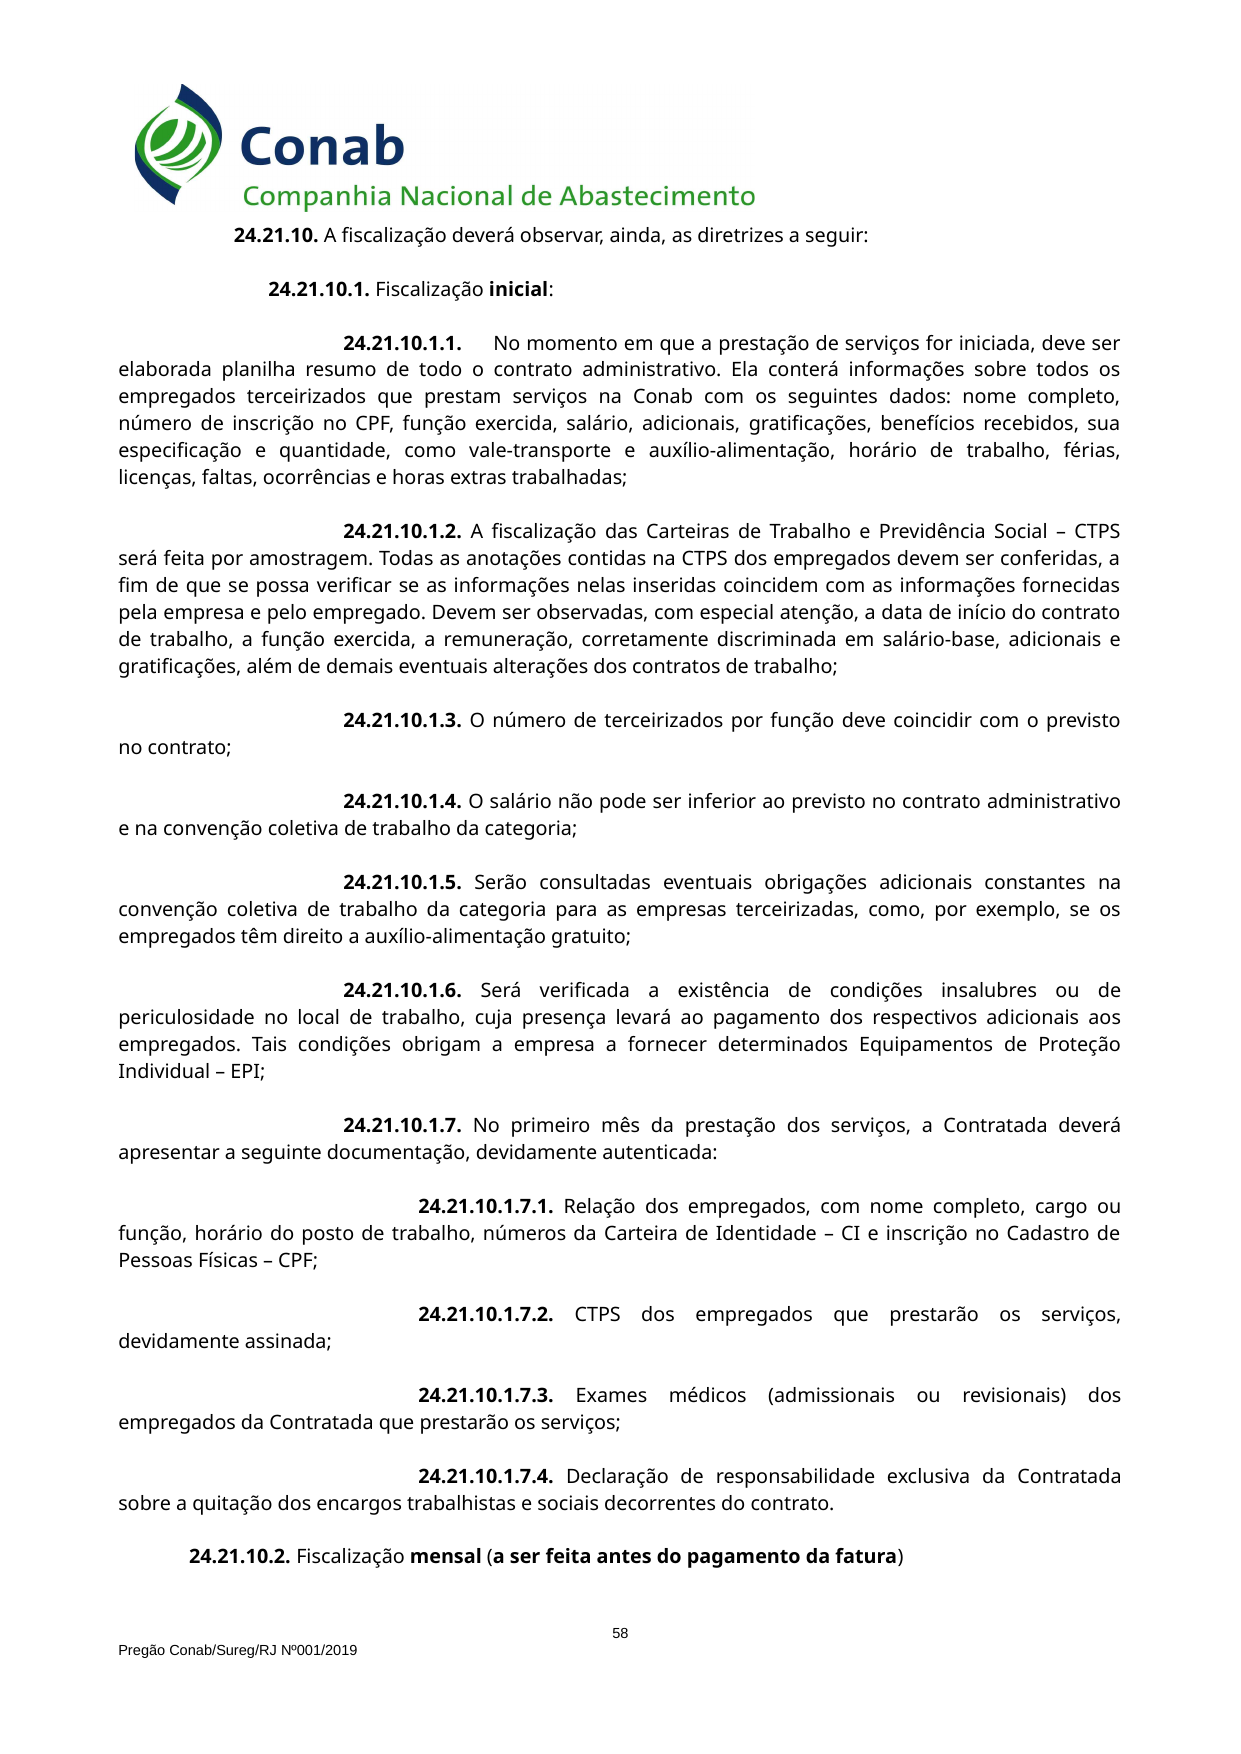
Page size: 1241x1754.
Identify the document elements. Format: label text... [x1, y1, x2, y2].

text 24.21.10.1.5. Serão consultadas eventuais obrigações adicionais constantes na convenção coletiva de trabalho da categoria para as empresas terceirizadas, como, por exemplo, se os empregados têm direito a auxílio-alimentação gratuito; [118, 868, 1122, 949]
text 24.21.10. A fiscalização deverá observar, ainda, as diretrizes a seguir: [193, 221, 1122, 248]
text 24.21.10.1.7. No primeiro mês da prestação dos serviços, a Contratada deverá apresentar a seguinte documentação, devidamente autenticada: [118, 1111, 1122, 1165]
text 24.21.10.1.1. No momento em que a prestação de serviços for iniciada, deve ser elaborada planilha resumo de todo o contrato administrativo. Ela conterá informações sobre todos os empregados terceirizados que prestam serviços na Conab com os seguintes dados: nome completo, número de inscrição no CPF, função exercida, salário, adicionais, gratificações, benefícios recebidos, sua especificação e quantidade, como vale-transporte e auxílio-alimentação, horário de trabalho, férias, licenças, faltas, ocorrências e horas extras trabalhadas; [118, 329, 1122, 491]
text 24.21.10.1.2. A fiscalização das Carteiras de Trabalho e Previdência Social – CTPS será feita por amostragem. Todas as anotações contidas na CTPS dos empregados devem ser conferidas, a fim de que se possa verificar se as informações nelas inseridas coincidem com as informações fornecidas pela empresa e pelo empregado. Devem ser observadas, com especial atenção, a data de início do contrato de trabalho, a função exercida, a remuneração, corretamente discriminada em salário-base, adicionais e gratificações, além de demais eventuais alterações dos contratos de trabalho; [118, 518, 1122, 679]
text 24.21.10.2. Fiscalização mensal (a ser feita antes do pagamento da fatura) [118, 1543, 1122, 1570]
text 24.21.10.1.7.1. Relação dos empregados, com nome completo, cargo ou função, horário do posto de trabalho, números da Carteira de Identidade – CI e inscrição no Cadastro de Pessoas Físicas – CPF; [118, 1192, 1122, 1273]
text 24.21.10.1.7.2. CTPS dos empregados que prestarão os serviços, devidamente assinada; [118, 1300, 1122, 1354]
text 24.21.10.1.7.3. Exames médicos (admissionais ou revisionais) dos empregados da Contratada que prestarão os serviços; [118, 1381, 1122, 1435]
picture [134, 84, 755, 212]
text 24.21.10.1.3. O número de terceirizados por função deve coincidir com o previsto no contrato; [118, 706, 1122, 760]
text 24.21.10.1.7.4. Declaração de responsabilidade exclusiva da Contratada sobre a quitação dos encargos trabalhistas e sociais decorrentes do contrato. [118, 1462, 1122, 1516]
text 24.21.10.1.4. O salário não pode ser inferior ao previsto no contrato administrativo e na convenção coletiva de trabalho da categoria; [118, 787, 1122, 841]
text 24.21.10.1.6. Será verificada a existência de condições insalubres ou de periculosidade no local de trabalho, cuja presença levará ao pagamento dos respectivos adicionais aos empregados. Tais condições obrigam a empresa a fornecer determinados Equipamentos de Proteção Individual – EPI; [118, 976, 1122, 1084]
text 24.21.10.1. Fiscalização inicial: [118, 275, 1122, 302]
